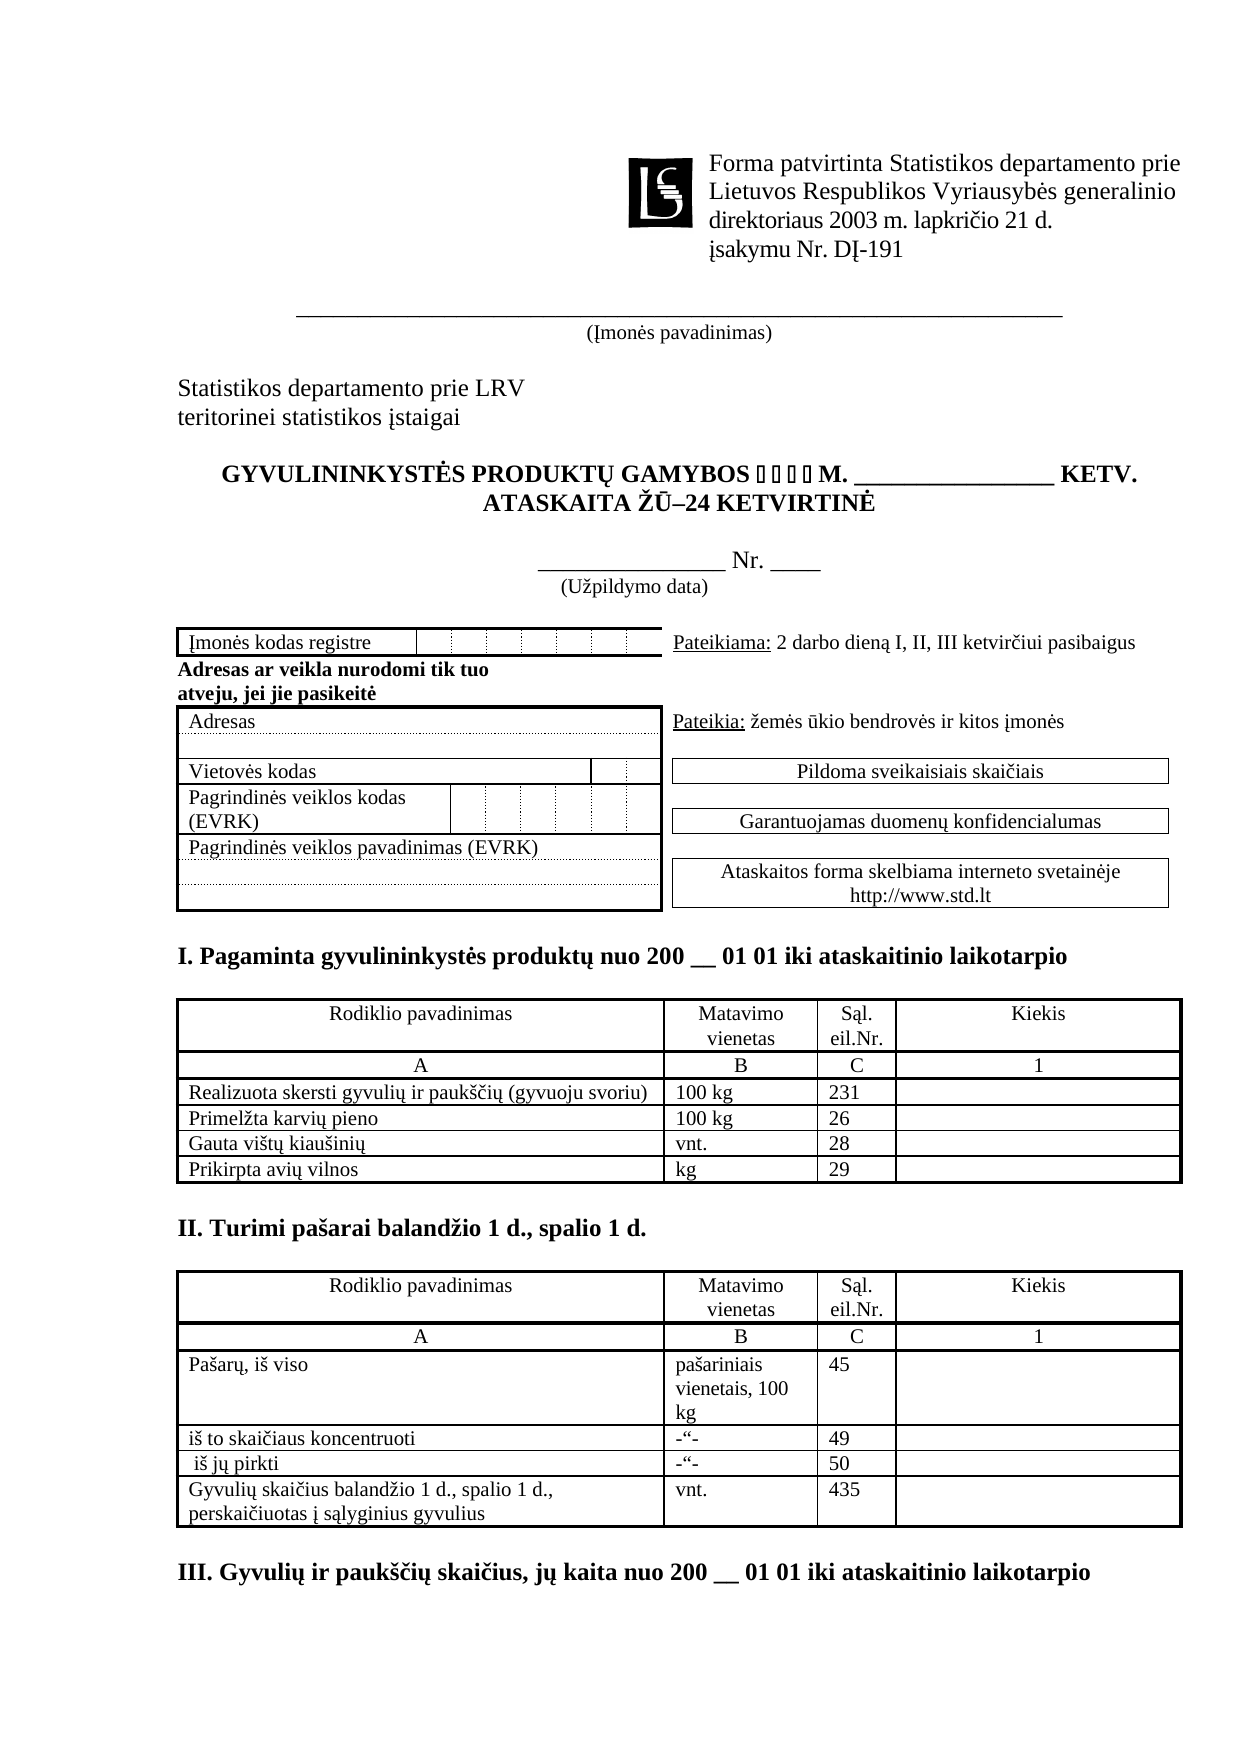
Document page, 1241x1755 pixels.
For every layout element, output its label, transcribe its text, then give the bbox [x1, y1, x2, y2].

text teritorinei statistikos įstaigai [177, 402, 1181, 430]
text Statistikos departamento prie LRV [177, 373, 1181, 402]
table_cell kg [665, 1157, 817, 1181]
table_cell [179, 884, 660, 909]
table_cell iš to skaičiaus koncentruoti [179, 1426, 663, 1449]
table_header Adresas [179, 709, 660, 733]
table_header Įmonės kodas registre [179, 630, 416, 654]
table_header [522, 630, 557, 654]
table_header [627, 630, 662, 654]
text Lietuvos Respublikos Vyriausybės generalinio [694, 176, 1181, 205]
table_cell 49 [818, 1426, 895, 1449]
table_cell [897, 1352, 1179, 1424]
table_cell Pašarų, iš viso [179, 1352, 663, 1424]
table_cell Realizuota skersti gyvulių ir paukščių (gyvuoju svoriu) [179, 1080, 663, 1104]
table_cell 1 [897, 1325, 1179, 1348]
table_cell pašariniais vienetais, 100 kg [665, 1352, 817, 1424]
table_cell 1 [897, 1053, 1179, 1077]
table_header Matavimo vienetas [665, 1001, 817, 1049]
table_header [417, 630, 452, 654]
table_header [487, 630, 522, 654]
text III. Gyvulių ir paukščių skaičius, jų kaita nuo 200 __ 01 01 iki ataskaitinio laikotarpio [177, 1557, 1181, 1585]
table_cell [179, 859, 660, 884]
table_cell -“- [665, 1426, 817, 1449]
table_cell [897, 1131, 1179, 1155]
table_cell B [665, 1325, 817, 1348]
table_header [592, 630, 627, 654]
table_cell [626, 785, 660, 833]
table_cell 28 [818, 1131, 895, 1155]
text Adresas ar veikla nurodomi tik tuo [177, 657, 1181, 681]
table_cell [663, 733, 1181, 909]
table_cell vnt. [665, 1477, 817, 1525]
table_cell [486, 785, 521, 833]
table_header Pildoma sveikaisiais skaičiais [673, 759, 1168, 783]
text _______________ Nr. ____ [177, 545, 1181, 574]
table_cell Vietovės kodas [179, 759, 590, 783]
table_header Matavimo vienetas [665, 1273, 817, 1321]
text ataskaita ŽŪ–24 ketvirtinė [177, 488, 1181, 517]
text gyvulininkystės produktų gamybos     m. ________________ ketv. [177, 459, 1181, 488]
table_cell [897, 1451, 1179, 1475]
table_cell 435 [818, 1477, 895, 1525]
table_cell [451, 785, 486, 833]
table_cell [897, 1080, 1179, 1104]
table_cell 100 kg [665, 1106, 817, 1129]
table_cell [556, 785, 591, 833]
table_cell Gauta vištų kiaušinių [179, 1131, 663, 1155]
table_cell Gyvulių skaičius balandžio 1 d., spalio 1 d., perskaičiuotas į sąlyginius gyvulius [179, 1477, 663, 1525]
text (Užpildymo data) [177, 574, 1181, 598]
table_cell Primelžta karvių pieno [179, 1106, 663, 1129]
table_cell iš jų pirkti [179, 1451, 663, 1475]
table_header Pateikia: žemės ūkio bendrovės ir kitos įmonės [663, 705, 1181, 733]
table_cell [592, 759, 626, 783]
table_header Rodiklio pavadinimas [179, 1001, 663, 1049]
table_cell [897, 1426, 1179, 1449]
table_cell Pagrindinės veiklos pavadinimas (EVRK) [179, 835, 660, 859]
text atveju, jei jie pasikeitė [177, 681, 1181, 705]
table_cell C [818, 1325, 895, 1348]
table_header Pateikiama: 2 darbo dieną I, II, III ketvirčiui pasibaigus [662, 627, 1181, 654]
table_cell 50 [818, 1451, 895, 1475]
table_header Kiekis [897, 1273, 1179, 1321]
table_cell [626, 759, 660, 783]
table_cell b [665, 1053, 817, 1077]
text įsakymu Nr. DĮ-191 [177, 234, 1181, 263]
table_cell [897, 1477, 1179, 1525]
table_cell [591, 785, 626, 833]
table_header Garantuojamas duomenų konfidencialumas [673, 809, 1168, 833]
table_cell 29 [818, 1157, 895, 1181]
text direktoriaus 2003 m. lapkričio 21 d. [694, 205, 1181, 234]
table_header Rodiklio pavadinimas [179, 1273, 663, 1321]
table_header Sąl. eil.Nr. [818, 1001, 895, 1049]
table_cell 231 [818, 1080, 895, 1104]
text [177, 176, 628, 205]
table_cell 45 [818, 1352, 895, 1424]
table_cell Pagrindinės veiklos kodas (EVRK) [179, 785, 450, 833]
table_cell [897, 1106, 1179, 1129]
table_cell [179, 733, 660, 758]
table_cell A [179, 1053, 663, 1077]
table_cell 100 kg [665, 1080, 817, 1104]
table_header [452, 630, 487, 654]
table_cell -“- [665, 1451, 817, 1475]
text Forma patvirtinta Statistikos departamento prie [177, 148, 1181, 176]
text (Įmonės pavadinimas) [177, 320, 1181, 344]
text I. Pagaminta gyvulininkystės produktų nuo 200 __ 01 01 iki ataskaitinio laikotarpio [177, 941, 1181, 969]
table_cell c [818, 1053, 895, 1077]
table_header Ataskaitos forma skelbiama interneto svetainėje http://www.std.lt [673, 859, 1168, 907]
table_header Sąl. eil.Nr. [818, 1273, 895, 1321]
table_cell [521, 785, 556, 833]
table_cell 26 [818, 1106, 895, 1129]
text II. Turimi pašarai balandžio 1 d., spalio 1 d. [177, 1213, 1181, 1241]
text [177, 205, 628, 234]
table_cell [897, 1157, 1179, 1181]
table_header [557, 630, 592, 654]
table_cell Prikirpta avių vilnos [179, 1157, 663, 1181]
table_cell A [179, 1325, 663, 1348]
table_header Kiekis [897, 1001, 1179, 1049]
table_cell vnt. [665, 1131, 817, 1155]
